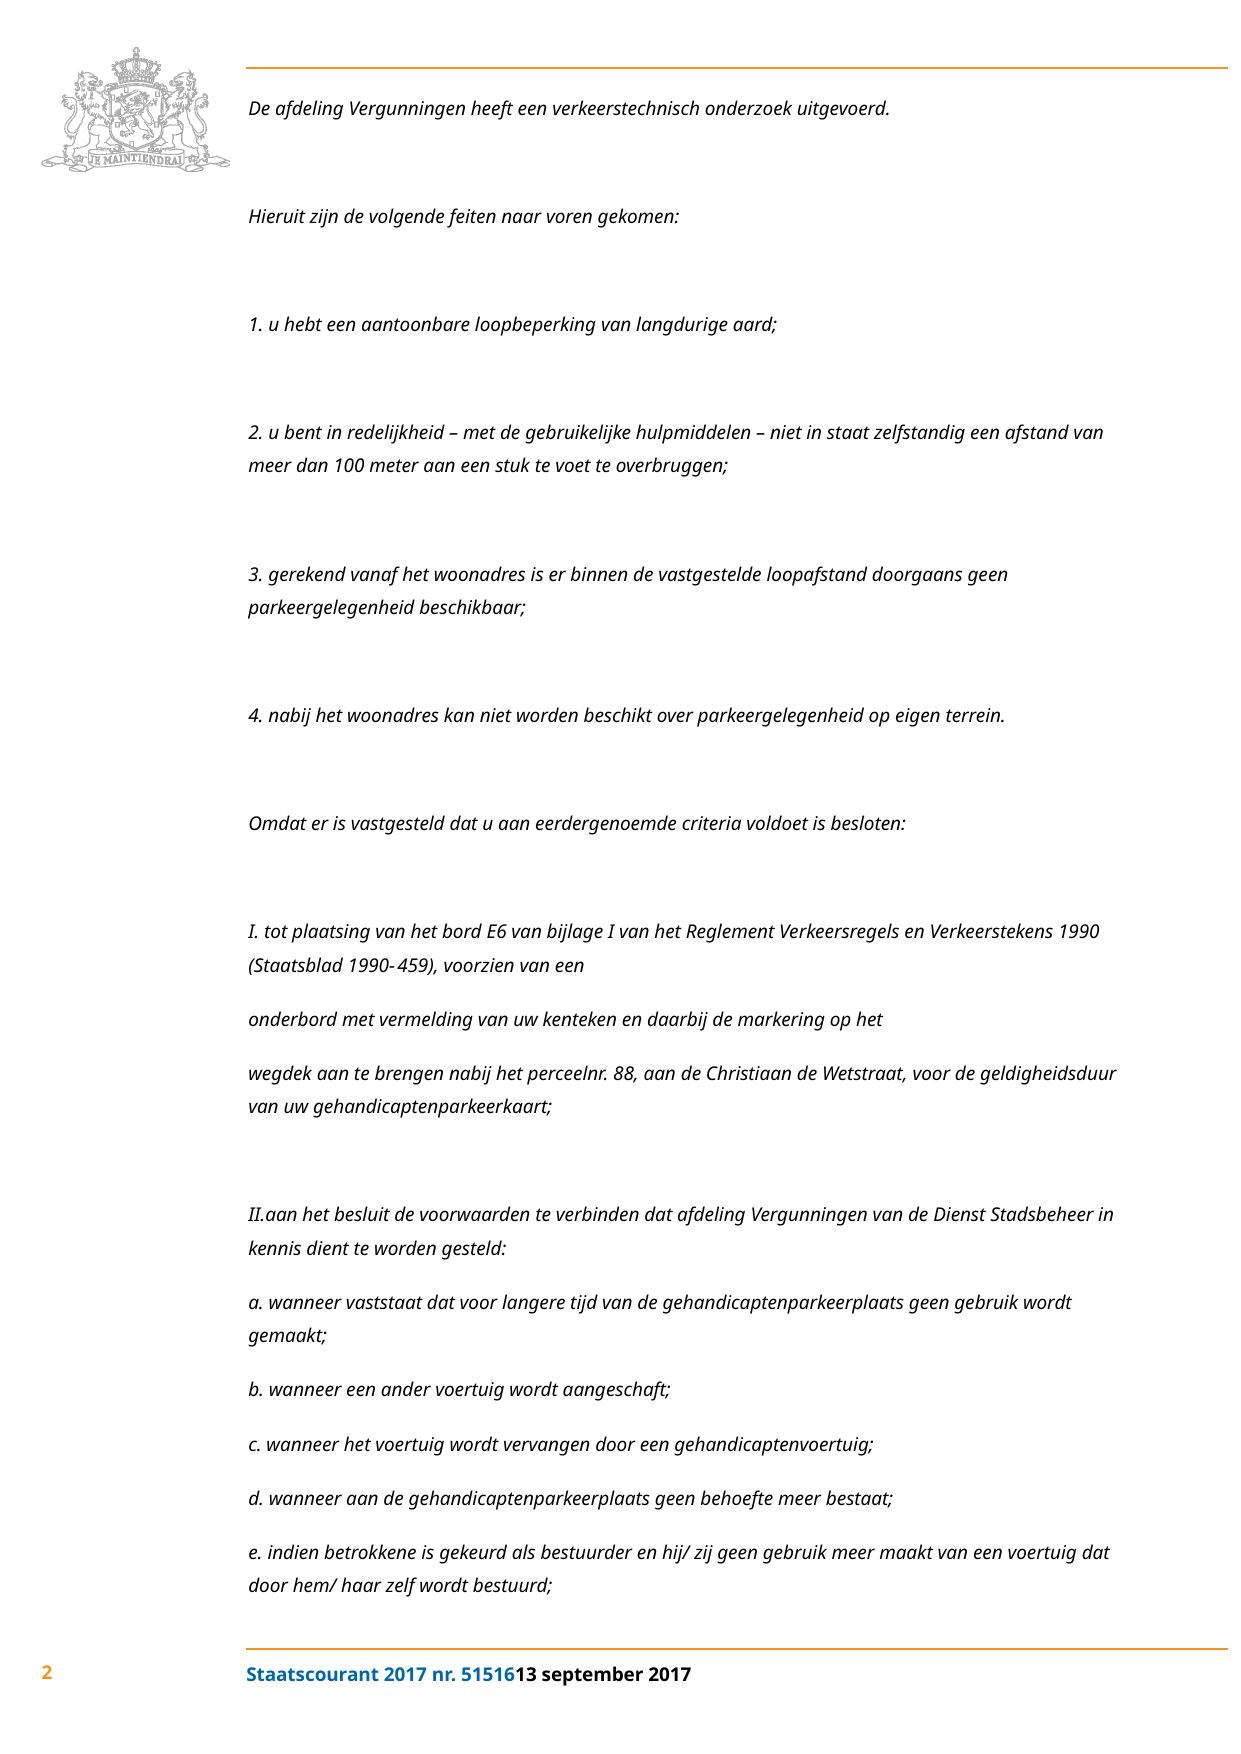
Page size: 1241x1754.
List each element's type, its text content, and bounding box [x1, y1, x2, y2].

text a. wanneer vaststaat dat voor langere tijd van de gehandicaptenparkeerplaats geen gebruik wordt gemaakt; [248, 1289, 1152, 1348]
text 1. u hebt een aantoonbare loopbeperking van langdurige aard; [248, 311, 1152, 337]
text Hieruit zijn de volgende feiten naar voren gekomen: [248, 203, 1152, 229]
text onderbord met vermelding van uw kenteken en daarbij de markering op het [248, 1006, 1152, 1032]
text b. wanneer een ander voertuig wordt aangeschaft; [248, 1377, 1152, 1402]
text De afdeling Vergunningen heeft een verkeerstechnisch onderzoek uitgevoerd. [248, 95, 1152, 121]
text c. wanneer het voertuig wordt vervangen door een gehandicaptenvoertuig; [248, 1431, 1152, 1456]
text e. indien betrokkene is gekeurd als bestuurder en hij/ zij geen gebruik meer maakt van een voertuig dat door hem/ haar zelf wordt bestuurd; [248, 1539, 1152, 1598]
picture [41, 47, 231, 172]
text wegdek aan te brengen nabij het perceelnr. 88, aan de Christiaan de Wetstraat, voor de geldigheidsduur van uw gehandicaptenparkeerkaart; [248, 1060, 1152, 1119]
text 4. nabij het woonadres kan niet worden beschikt over parkeergelegenheid op eigen terrein. [248, 702, 1152, 728]
text II.aan het besluit de voorwaarden te verbinden dat afdeling Vergunningen van de Dienst Stadsbeheer in kennis dient te worden gesteld: [248, 1202, 1152, 1261]
text I. tot plaatsing van het bord E6 van bijlage I van het Reglement Verkeersregels en Verkeerstekens 1990 (Staatsblad 1990‑459), voorzien van een [248, 918, 1152, 978]
text 2. u bent in redelijkheid – met de gebruikelijke hulpmiddelen – niet in staat zelfstandig een afstand van meer dan 100 meter aan een stuk te voet te overbruggen; [248, 419, 1152, 478]
text d. wanneer aan de gehandicaptenparkeerplaats geen behoefte meer bestaat; [248, 1485, 1152, 1511]
text 3. gerekend vanaf het woonadres is er binnen de vastgestelde loopafstand doorgaans geen parkeergelegenheid beschikbaar; [248, 561, 1152, 620]
text Omdat er is vastgesteld dat u aan eerdergenoemde criteria voldoet is besloten: [248, 810, 1152, 836]
